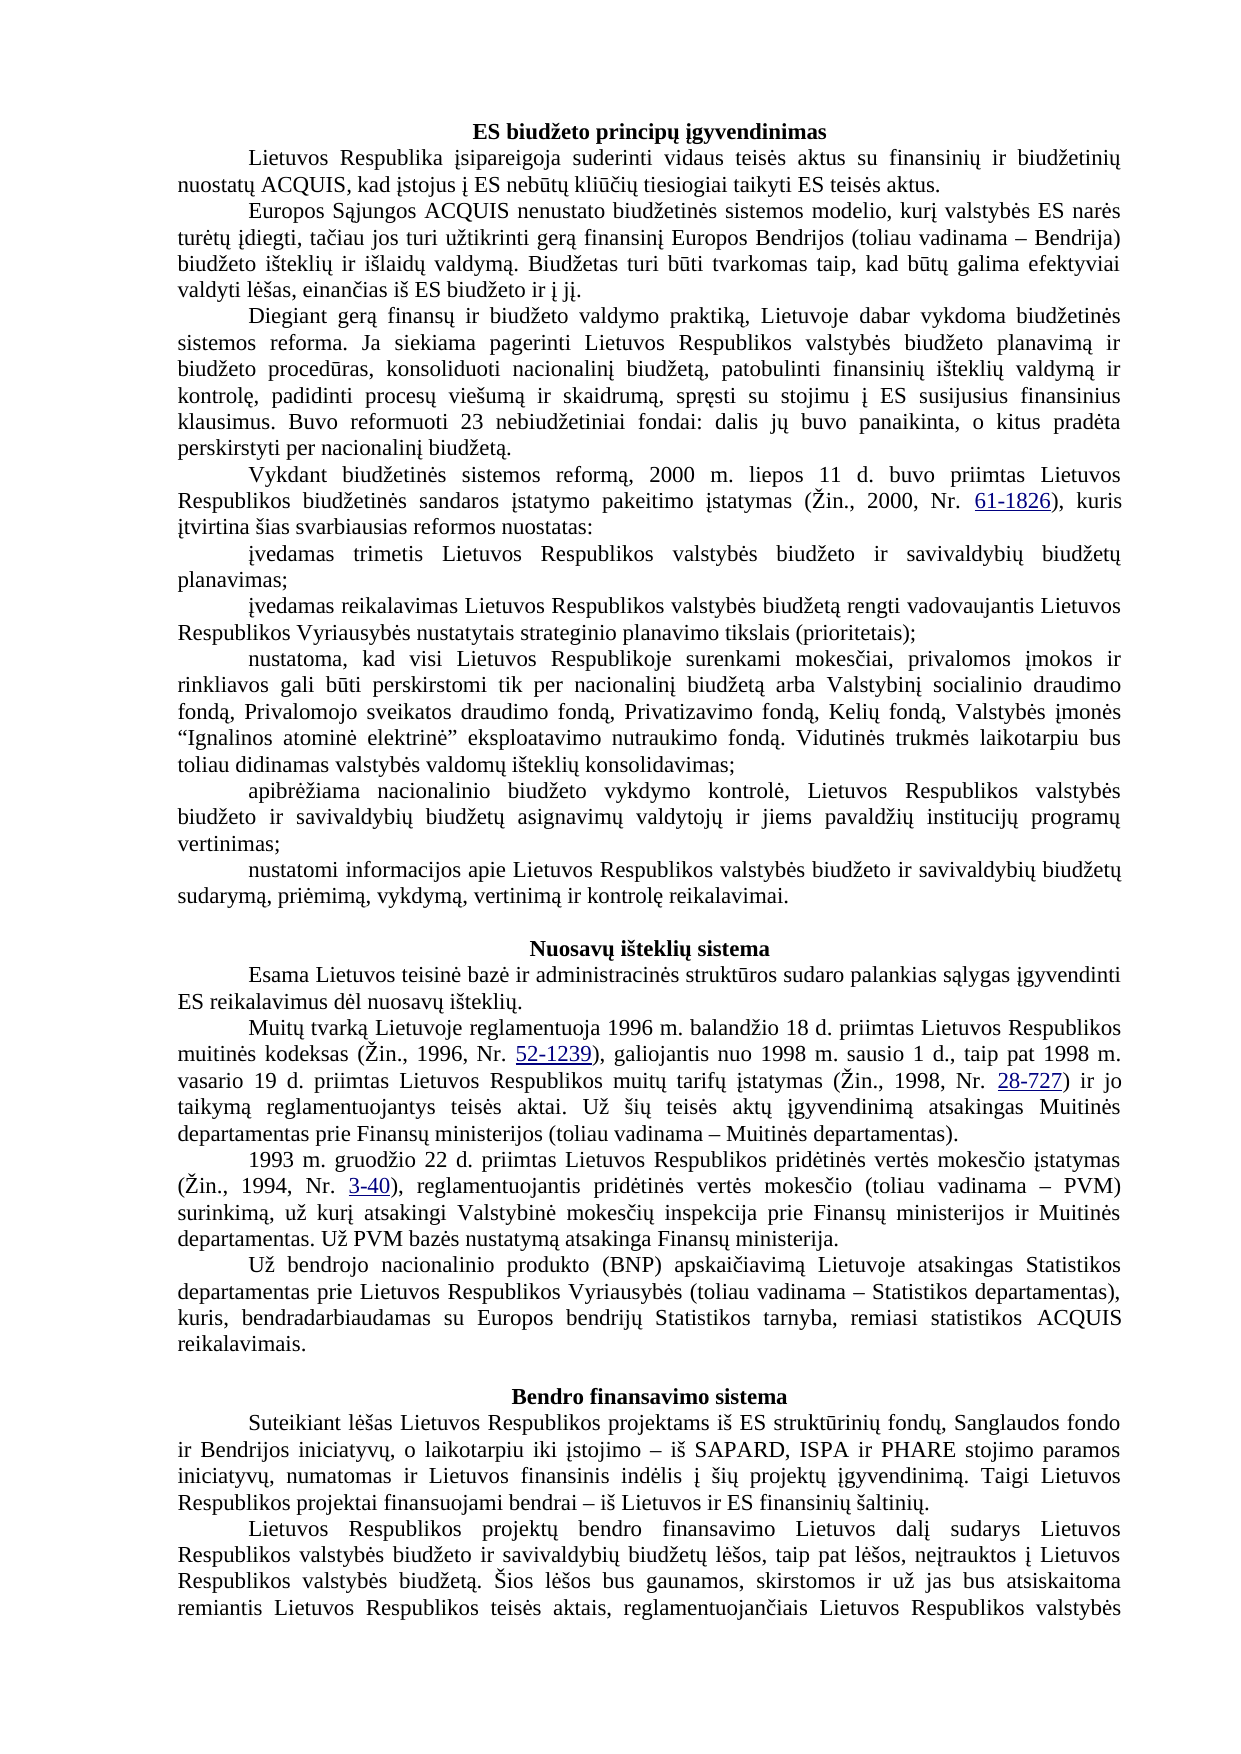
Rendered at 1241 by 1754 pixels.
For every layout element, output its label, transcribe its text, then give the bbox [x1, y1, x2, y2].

text Esama Lietuvos teisinė bazė ir administracinės struktūros sudaro palankias sąlygas įgyvendinti ES reikalavimus dėl nuosavų išteklių. [177, 961, 1122, 1014]
text nustatomi informacijos apie Lietuvos Respublikos valstybės biudžeto ir savivaldybių biudžetų sudarymą, priėmimą, vykdymą, vertinimą ir kontrolę reikalavimai. [177, 856, 1122, 909]
text įvedamas reikalavimas Lietuvos Respublikos valstybės biudžetą rengti vadovaujantis Lietuvos Respublikos Vyriausybės nustatytais strateginio planavimo tikslais (prioritetais); [177, 592, 1122, 645]
text Lietuvos Respublikos projektų bendro finansavimo Lietuvos dalį sudarys Lietuvos Respublikos valstybės biudžeto ir savivaldybių biudžetų lėšos, taip pat lėšos, neįtrauktos į Lietuvos Respublikos valstybės biudžetą. Šios lėšos bus gaunamos, skirstomos ir už jas bus atsiskaitoma remiantis Lietuvos Respublikos teisės aktais, reglamentuojančiais Lietuvos Respublikos valstybės [177, 1515, 1122, 1620]
text 1993 m. gruodžio 22 d. priimtas Lietuvos Respublikos pridėtinės vertės mokesčio įstatymas (Žin., 1994, Nr. 3-40), reglamentuojantis pridėtinės vertės mokesčio (toliau vadinama – PVM) surinkimą, už kurį atsakingi Valstybinė mokesčių inspekcija prie Finansų ministerijos ir Muitinės departamentas. Už PVM bazės nustatymą atsakinga Finansų ministerija. [177, 1146, 1122, 1251]
text Diegiant gerą finansų ir biudžeto valdymo praktiką, Lietuvoje dabar vykdoma biudžetinės sistemos reforma. Ja siekiama pagerinti Lietuvos Respublikos valstybės biudžeto planavimą ir biudžeto procedūras, konsoliduoti nacionalinį biudžetą, patobulinti finansinių išteklių valdymą ir kontrolę, padidinti procesų viešumą ir skaidrumą, spręsti su stojimu į ES susijusius finansinius klausimus. Buvo reformuoti 23 nebiudžetiniai fondai: dalis jų buvo panaikinta, o kitus pradėta perskirstyti per nacionalinį biudžetą. [177, 303, 1122, 461]
text įvedamas trimetis Lietuvos Respublikos valstybės biudžeto ir savivaldybių biudžetų planavimas; [177, 540, 1122, 592]
text apibrėžiama nacionalinio biudžeto vykdymo kontrolė, Lietuvos Respublikos valstybės biudžeto ir savivaldybių biudžetų asignavimų valdytojų ir jiems pavaldžių institucijų programų vertinimas; [177, 777, 1122, 856]
text nustatoma, kad visi Lietuvos Respublikoje surenkami mokesčiai, privalomos įmokos ir rinkliavos gali būti perskirstomi tik per nacionalinį biudžetą arba Valstybinį socialinio draudimo fondą, Privalomojo sveikatos draudimo fondą, Privatizavimo fondą, Kelių fondą, Valstybės įmonės “Ignalinos atominė elektrinė” eksploatavimo nutraukimo fondą. Vidutinės trukmės laikotarpiu bus toliau didinamas valstybės valdomų išteklių konsolidavimas; [177, 645, 1122, 777]
text Vykdant biudžetinės sistemos reformą, 2000 m. liepos 11 d. buvo priimtas Lietuvos Respublikos biudžetinės sandaros įstatymo pakeitimo įstatymas (Žin., 2000, Nr. 61-1826), kuris įtvirtina šias svarbiausias reformos nuostatas: [177, 461, 1122, 540]
text Muitų tvarką Lietuvoje reglamentuoja 1996 m. balandžio 18 d. priimtas Lietuvos Respublikos muitinės kodeksas (Žin., 1996, Nr. 52-1239), galiojantis nuo 1998 m. sausio 1 d., taip pat 1998 m. vasario 19 d. priimtas Lietuvos Respublikos muitų tarifų įstatymas (Žin., 1998, Nr. 28-727) ir jo taikymą reglamentuojantys teisės aktai. Už šių teisės aktų įgyvendinimą atsakingas Muitinės departamentas prie Finansų ministerijos (toliau vadinama – Muitinės departamentas). [177, 1014, 1122, 1146]
subtitle Nuosavų išteklių sistema [177, 935, 1122, 961]
subtitle Bendro finansavimo sistema [177, 1383, 1122, 1409]
text Europos Sąjungos acquis nenustato biudžetinės sistemos modelio, kurį valstybės ES narės turėtų įdiegti, tačiau jos turi užtikrinti gerą finansinį Europos Bendrijos (toliau vadinama – Bendrija) biudžeto išteklių ir išlaidų valdymą. Biudžetas turi būti tvarkomas taip, kad būtų galima efektyviai valdyti lėšas, einančias iš ES biudžeto ir į jį. [177, 197, 1122, 303]
text Suteikiant lėšas Lietuvos Respublikos projektams iš ES struktūrinių fondų, Sanglaudos fondo ir Bendrijos iniciatyvų, o laikotarpiu iki įstojimo – iš SAPARD, ISPA ir PHARE stojimo paramos iniciatyvų, numatomas ir Lietuvos finansinis indėlis į šių projektų įgyvendinimą. Taigi Lietuvos Respublikos projektai finansuojami bendrai – iš Lietuvos ir ES finansinių šaltinių. [177, 1409, 1122, 1515]
text Lietuvos Respublika įsipareigoja suderinti vidaus teisės aktus su finansinių ir biudžetinių nuostatų acquis, kad įstojus į ES nebūtų kliūčių tiesiogiai taikyti ES teisės aktus. [177, 144, 1122, 197]
text Už bendrojo nacionalinio produkto (BNP) apskaičiavimą Lietuvoje atsakingas Statistikos departamentas prie Lietuvos Respublikos Vyriausybės (toliau vadinama – Statistikos departamentas), kuris, bendradarbiaudamas su Europos bendrijų Statistikos tarnyba, remiasi statistikos acquis reikalavimais. [177, 1251, 1122, 1357]
subtitle ES biudžeto principų įgyvendinimas [177, 118, 1122, 144]
